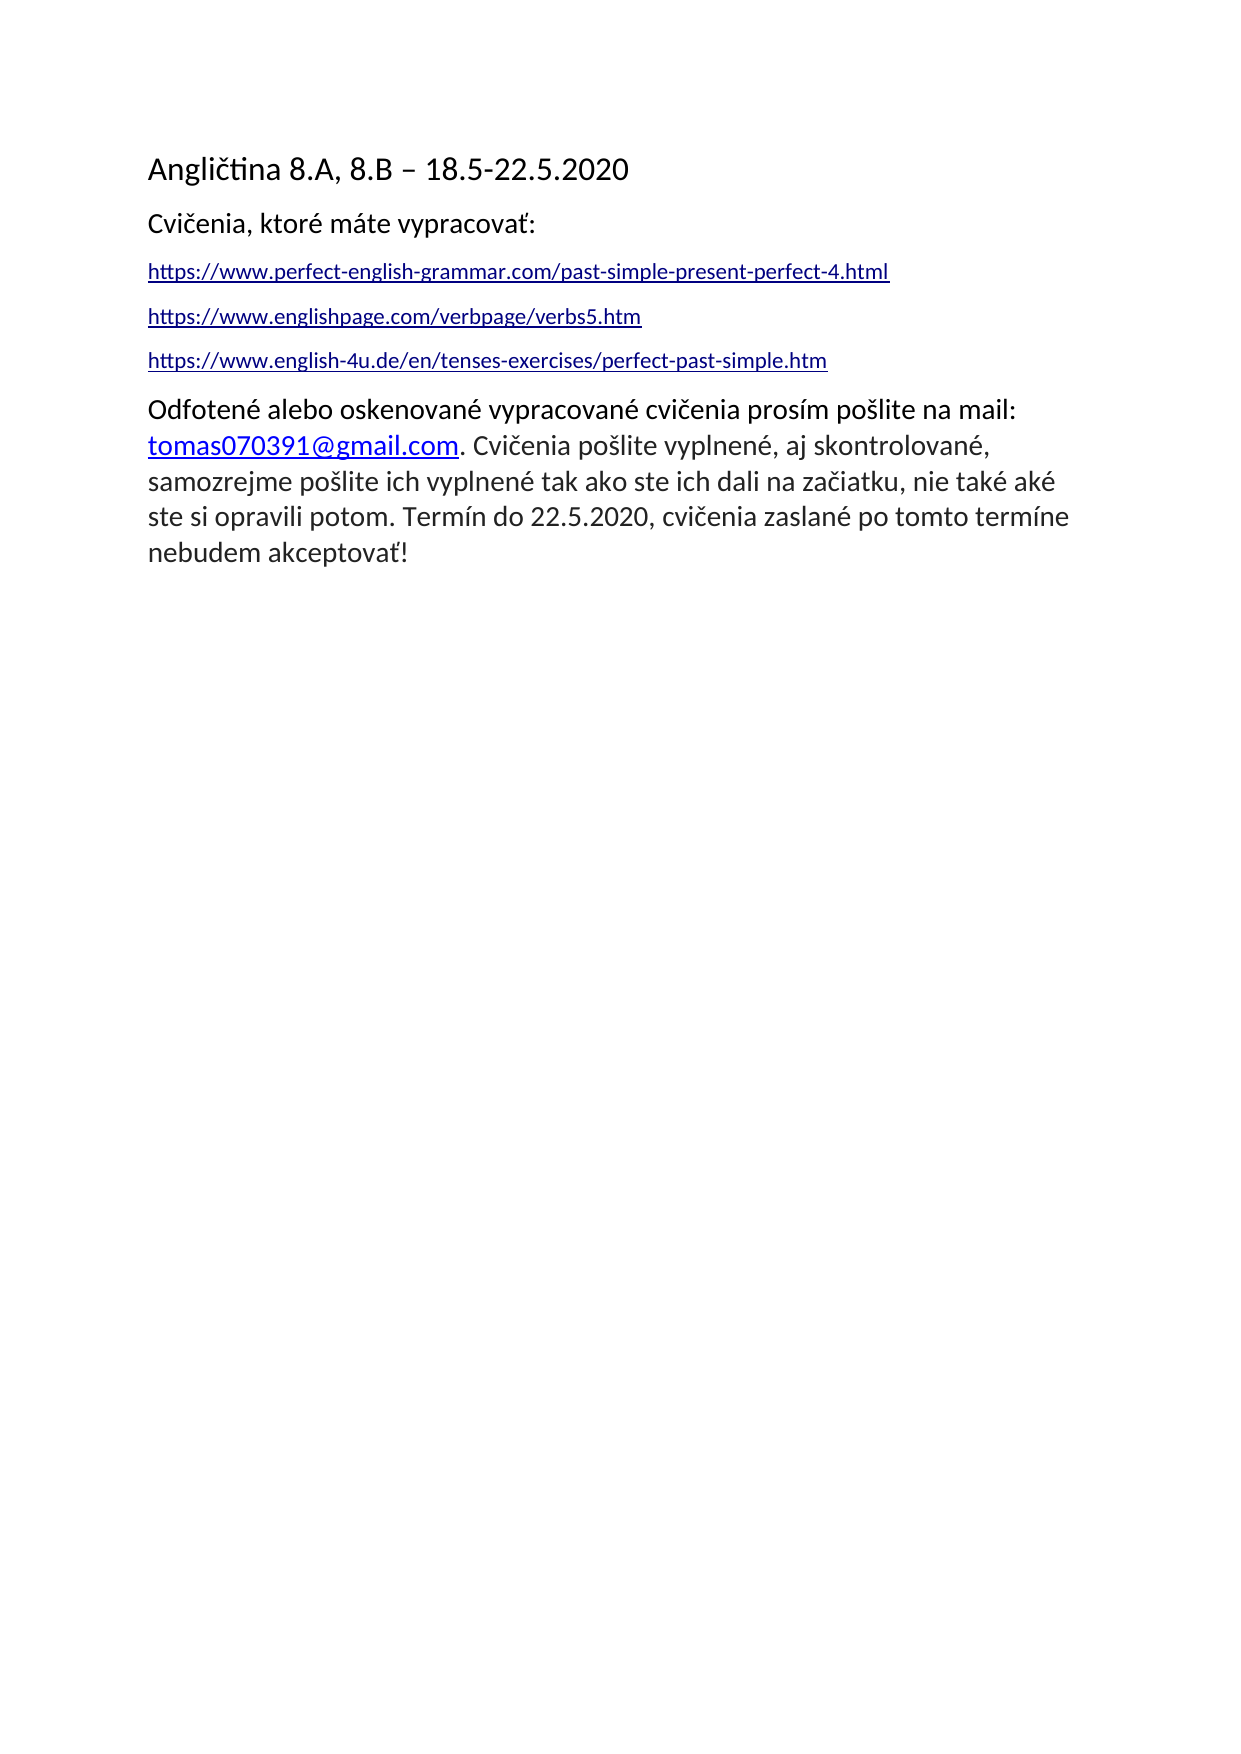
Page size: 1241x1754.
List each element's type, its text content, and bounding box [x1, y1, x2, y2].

text Cvičenia, ktoré máte vypracovať: [148, 205, 1093, 241]
text https://www.perfect-english-grammar.com/past-simple-present-perfect-4.html [148, 257, 1093, 285]
text https://www.englishpage.com/verbpage/verbs5.htm [148, 302, 1093, 330]
text https://www.english-4u.de/en/tenses-exercises/perfect-past-simple.htm [148, 347, 1093, 375]
text Angličtina 8.A, 8.B – 18.5-22.5.2020 [148, 148, 1093, 188]
text Odfotené alebo oskenované vypracované cvičenia prosím pošlite na mail: tomas070391@gmail.com. Cvičenia pošlite vyplnené, aj skontrolované, samozrejme pošlite ich vyplnené tak ako ste ich dali na začiatku, nie také aké ste si opravili potom. Termín do 22.5.2020, cvičenia zaslané po tomto termíne nebudem akceptovať! [148, 391, 1093, 569]
